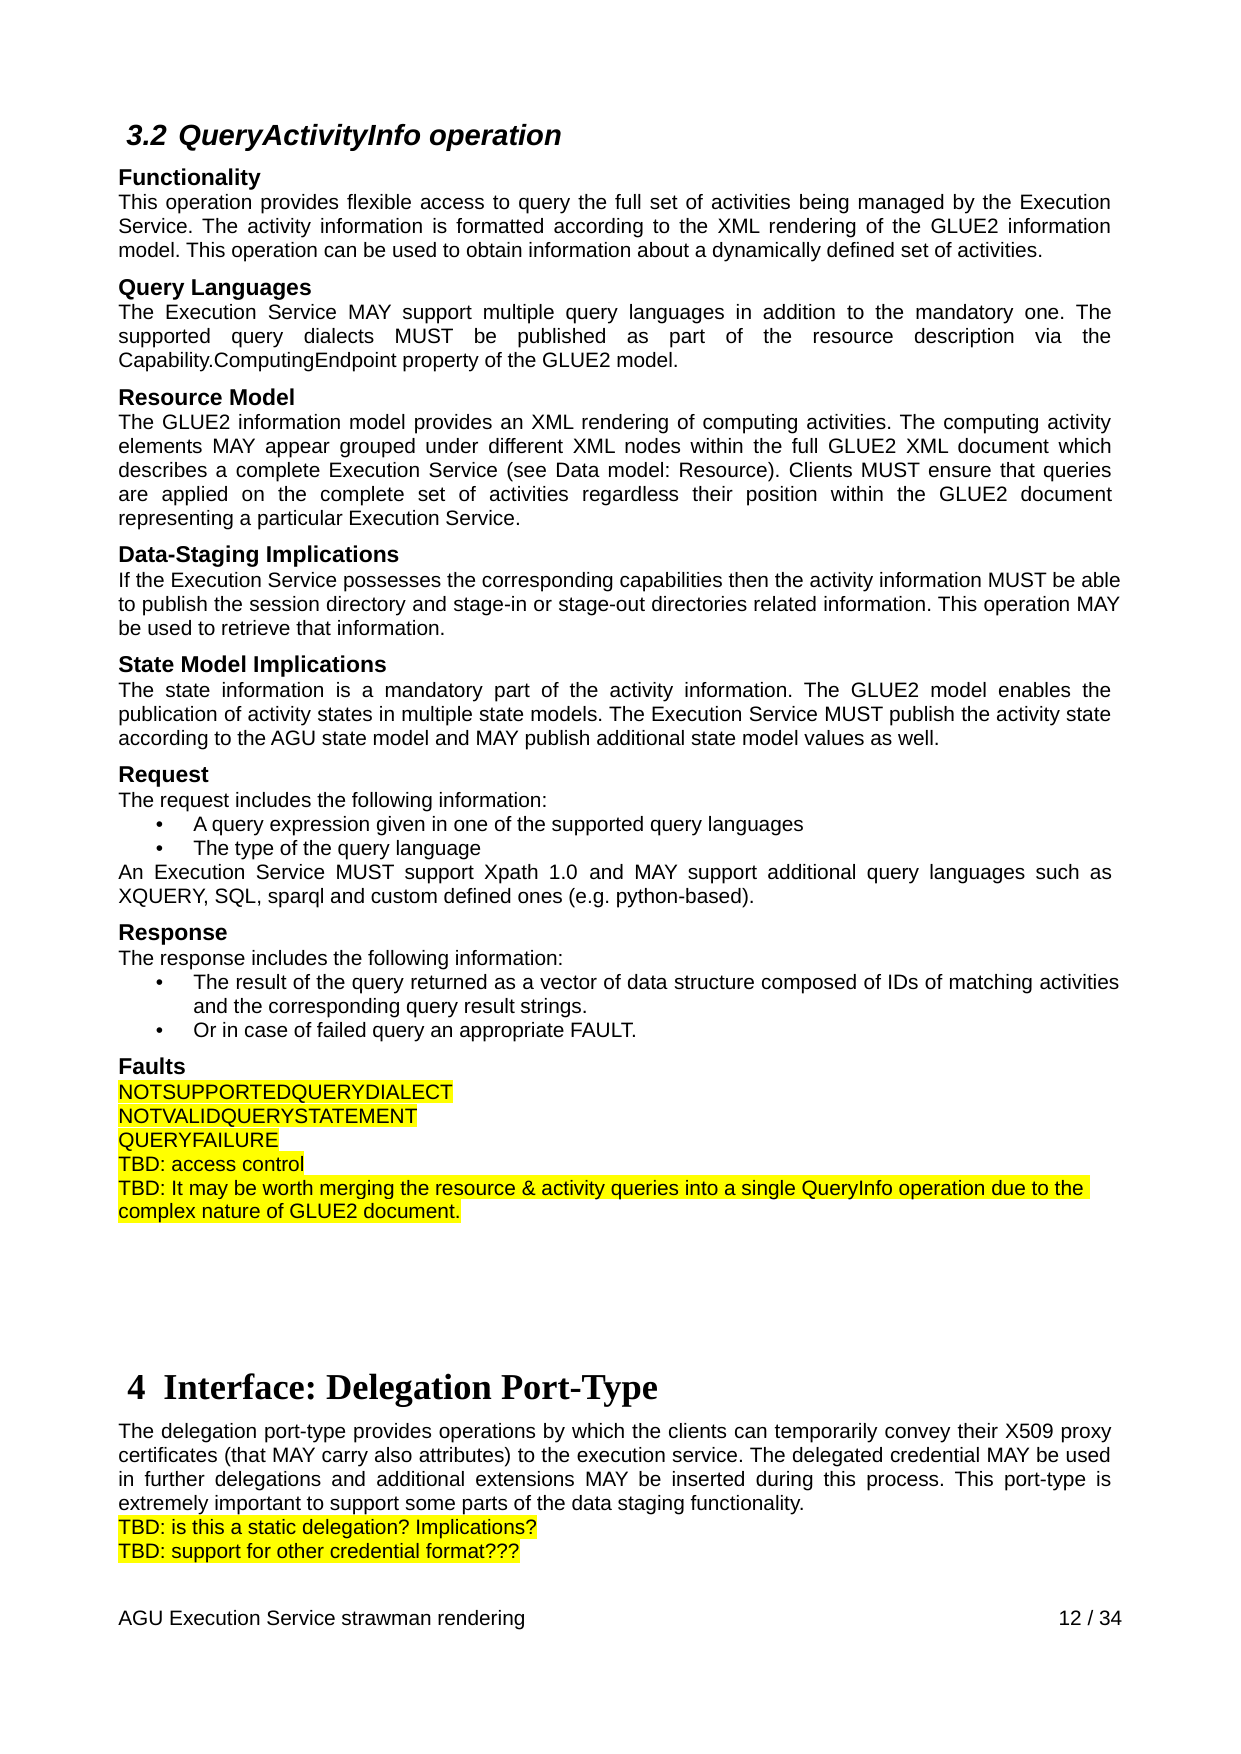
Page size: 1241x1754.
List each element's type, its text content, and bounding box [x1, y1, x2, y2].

text State Model Implications [118, 651, 1122, 678]
text An Execution Service MUST support Xpath 1.0 and MAY support additional query languages such as XQUERY, SQL, sparql and custom defined ones (e.g. python-based). [118, 859, 1113, 907]
list Request [118, 761, 1122, 788]
text TBD: is this a static delegation? Implications? [118, 1515, 1113, 1539]
list Functionality [118, 163, 1122, 190]
text The Execution Service MAY support multiple query languages in addition to the mandatory one. The supported query dialects MUST be published as part of the resource description via the Capability.ComputingEndpoint property of the GLUE2 model. [118, 300, 1113, 372]
text Faults [118, 1053, 1122, 1079]
text The state information is a mandatory part of the activity information. The GLUE2 model enables the publication of activity states in multiple state models. The Execution Service MUST publish the activity state according to the AGU state model and MAY publish additional state model values as well. [118, 678, 1113, 749]
text NOTVALIDQUERYSTATEMENT [118, 1103, 1113, 1127]
text Query Languages [118, 273, 1122, 300]
text This operation provides flexible access to query the full set of activities being managed by the Execution Service. The activity information is formatted according to the XML rendering of the GLUE2 information model. This operation can be used to obtain information about a dynamically defined set of activities. [118, 190, 1113, 262]
subtitle QueryActivityInfo operation [118, 118, 1122, 152]
list Response [118, 919, 1122, 946]
text Resource Model [118, 383, 1122, 410]
text NOTSUPPORTEDQUERYDIALECT [118, 1079, 1113, 1103]
list A query expression given in one of the supported query languages [156, 812, 1122, 836]
text TBD: support for other credential format??? [118, 1539, 1113, 1563]
text Data-Staging Implications [118, 541, 1122, 568]
list The type of the query language [156, 836, 1122, 859]
text TBD: It may be worth merging the resource & activity queries into a single QueryInfo operation due to the complex nature of GLUE2 document. [118, 1175, 1113, 1223]
subtitle Interface: Delegation Port-Type [118, 1365, 1122, 1407]
list The response includes the following information: [118, 946, 1122, 969]
list If the Execution Service possesses the corresponding capabilities then the activity information MUST be able to publish the session directory and stage-in or stage-out directories related information. This operation MAY be used to retrieve that information. [118, 568, 1122, 639]
list Or in case of failed query an appropriate FAULT. [156, 1017, 1122, 1041]
list The result of the query returned as a vector of data structure composed of IDs of matching activities and the corresponding query result strings. [156, 969, 1122, 1017]
text The GLUE2 information model provides an XML rendering of computing activities. The computing activity elements MAY appear grouped under different XML nodes within the full GLUE2 XML document which describes a complete Execution Service (see Data model: Resource). Clients MUST ensure that queries are applied on the complete set of activities regardless their position within the GLUE2 document representing a particular Execution Service. [118, 410, 1113, 529]
text The delegation port-type provides operations by which the clients can temporarily convey their X509 proxy certificates (that MAY carry also attributes) to the execution service. The delegated credential MAY be used in further delegations and additional extensions MAY be inserted during this process. This port-type is extremely important to support some parts of the data staging functionality. [118, 1419, 1113, 1515]
text QUERYFAILURE [118, 1127, 1113, 1151]
text TBD: access control [118, 1151, 1113, 1175]
list The request includes the following information: [118, 788, 1122, 812]
